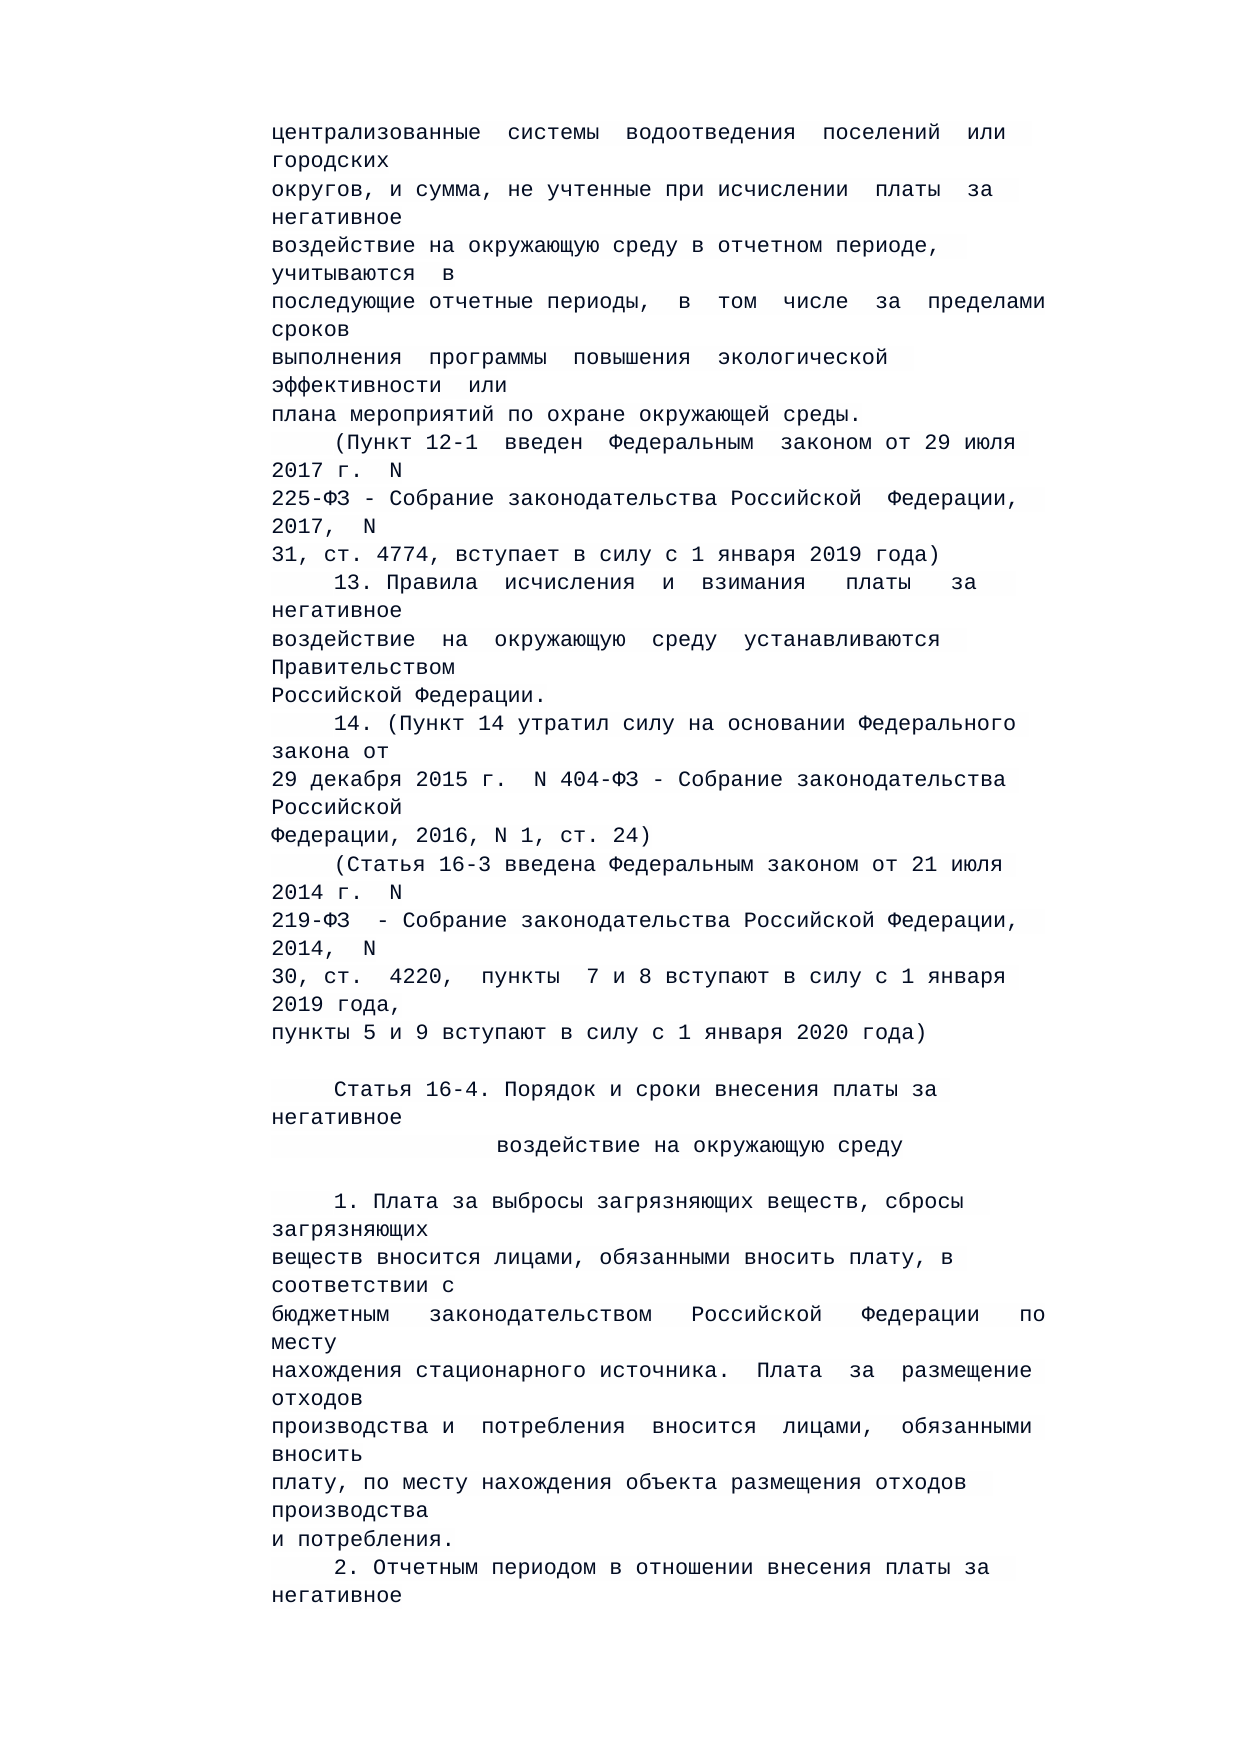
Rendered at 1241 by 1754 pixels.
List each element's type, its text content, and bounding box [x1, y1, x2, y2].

text 1. Плата за выбросы загрязняющих веществ, сбросы загрязняющих [271, 1187, 1058, 1243]
text воздействие на окружающую среду устанавливаются Правительством [271, 624, 1058, 681]
text Федерации, 2016, N 1, ст. 24) [271, 821, 1058, 849]
text нахождения стационарного источника. Плата за размещение отходов [271, 1356, 1058, 1412]
text 2. Отчетным периодом в отношении внесения платы за негативное [271, 1552, 1058, 1609]
text округов, и сумма, не учтенные при исчислении платы за негативное [271, 174, 1058, 231]
text последующие отчетные периоды, в том числе за пределами сроков [271, 287, 1058, 343]
text централизованные системы водоотведения поселений или городских [271, 118, 1058, 174]
text 225-ФЗ - Собрание законодательства Российской Федерации, 2017, N [271, 484, 1058, 540]
text воздействие на окружающую среду в отчетном периоде, учитываются в [271, 231, 1058, 287]
text 14. (Пункт 14 утратил силу на основании Федерального закона от [271, 709, 1058, 765]
text пункты 5 и 9 вступают в силу с 1 января 2020 года) [271, 1018, 1058, 1046]
text бюджетным законодательством Российской Федерации по месту [271, 1299, 1058, 1356]
text 31, ст. 4774, вступает в силу с 1 января 2019 года) [271, 540, 1058, 568]
text Российской Федерации. [271, 681, 1058, 709]
text производства и потребления вносится лицами, обязанными вносить [271, 1412, 1058, 1468]
text выполнения программы повышения экологической эффективности или [271, 343, 1058, 399]
text 219-ФЗ - Собрание законодательства Российской Федерации, 2014, N [271, 906, 1058, 962]
text 13. Правила исчисления и взимания платы за негативное [271, 568, 1058, 624]
text Статья 16-4. Порядок и сроки внесения платы за негативное [271, 1074, 1058, 1131]
text и потребления. [271, 1524, 1058, 1552]
text плату, по месту нахождения объекта размещения отходов производства [271, 1468, 1058, 1524]
text (Пункт 12-1 введен Федеральным законом от 29 июля 2017 г. N [271, 427, 1058, 484]
text (Статья 16-3 введена Федеральным законом от 21 июля 2014 г. N [271, 849, 1058, 906]
text веществ вносится лицами, обязанными вносить плату, в соответствии с [271, 1243, 1058, 1299]
text плана мероприятий по охране окружающей среды. [271, 399, 1058, 427]
text воздействие на окружающую среду [271, 1131, 1058, 1159]
text 30, ст. 4220, пункты 7 и 8 вступают в силу с 1 января 2019 года, [271, 962, 1058, 1018]
text 29 декабря 2015 г. N 404-ФЗ - Собрание законодательства Российской [271, 765, 1058, 821]
